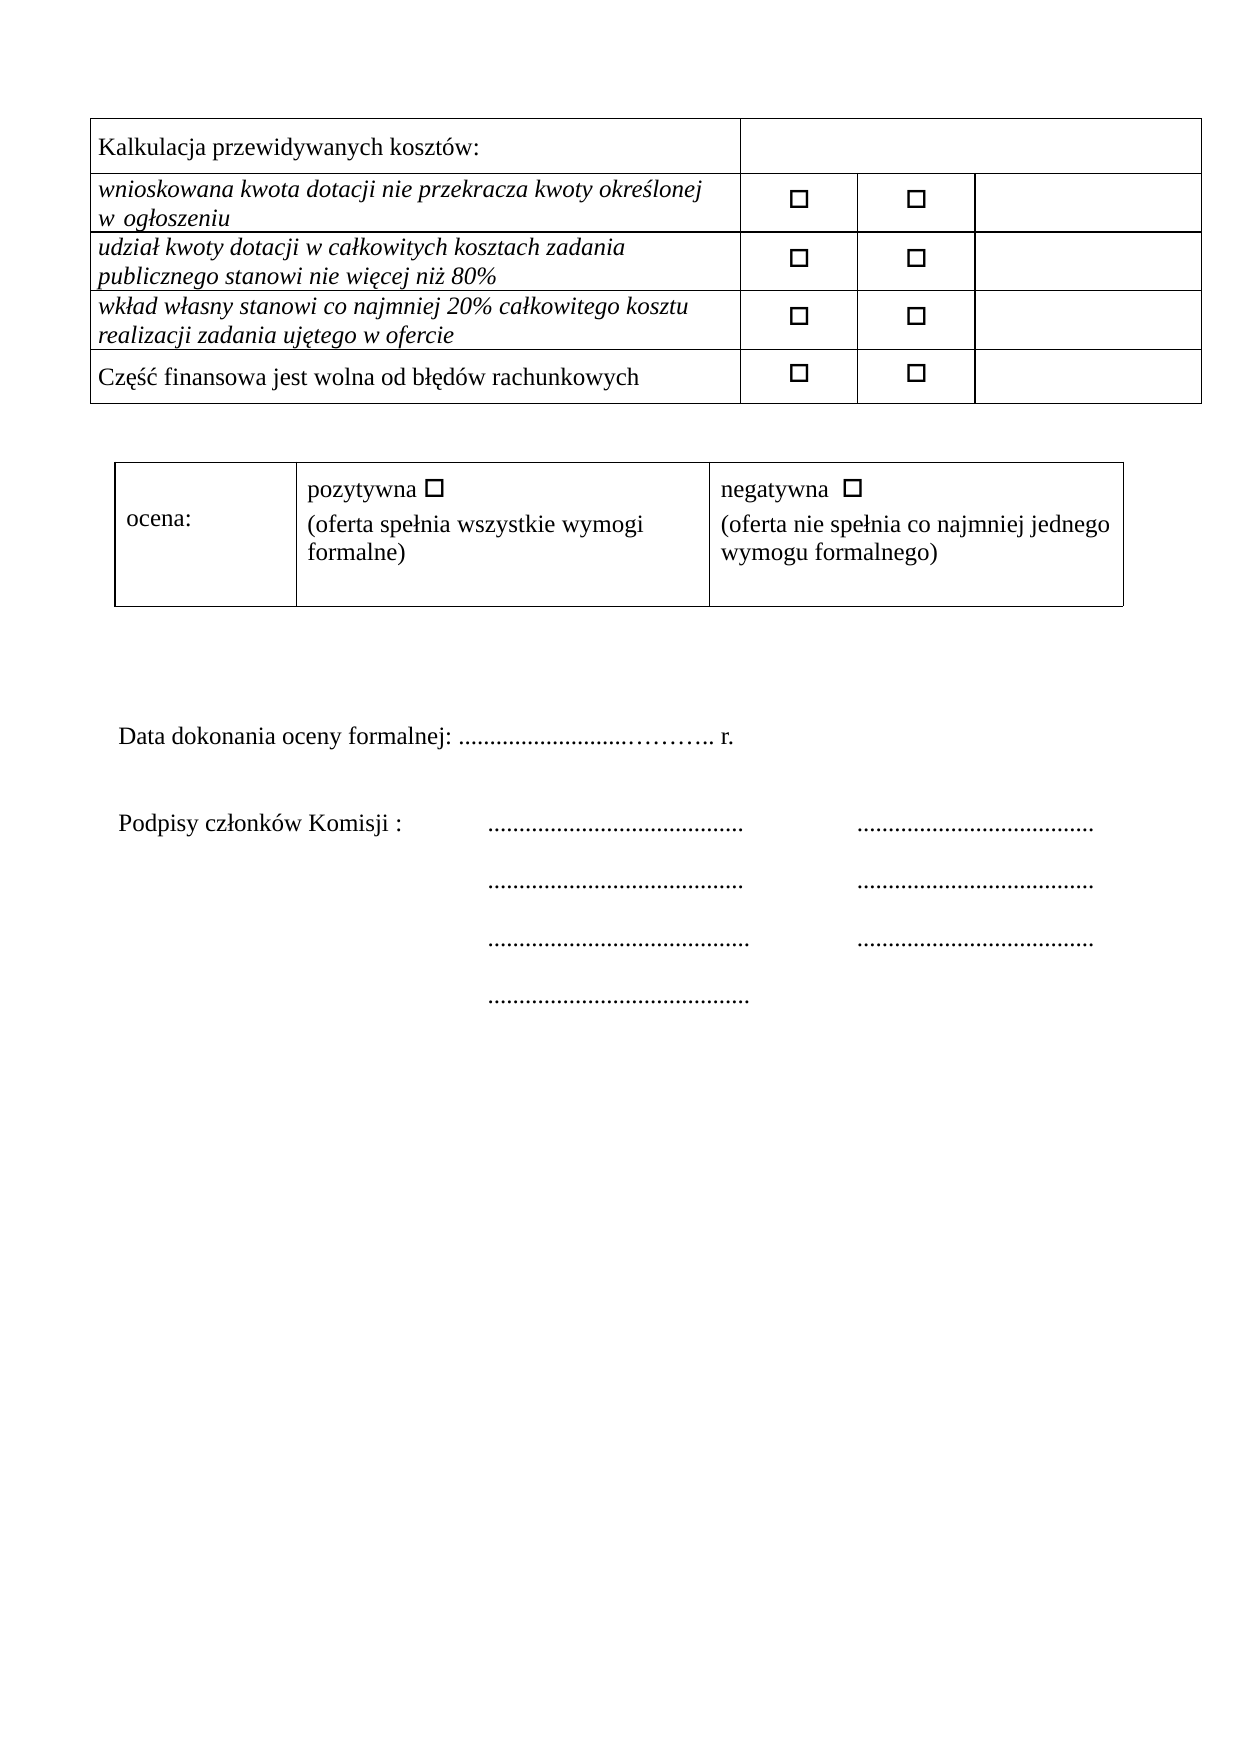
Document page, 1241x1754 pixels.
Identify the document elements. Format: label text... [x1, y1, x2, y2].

table_cell udział kwoty dotacji w całkowitych kosztach zadania publicznego stanowi nie więcej niż 80% [91, 233, 740, 290]
table_header ocena: [116, 463, 296, 606]
table_cell  [858, 350, 974, 403]
table_header pozytywna  (oferta spełnia wszystkie wymogi formalne) [297, 463, 709, 606]
text ......................................... ...................................... [118, 865, 1122, 894]
table_cell  [858, 174, 974, 231]
table_cell [976, 174, 1201, 231]
table_cell [741, 119, 1201, 173]
table_cell Kalkulacja przewidywanych kosztów: [91, 119, 740, 173]
text Data dokonania oceny formalnej: ...........................……….. r. [118, 721, 1122, 750]
table_cell  [741, 291, 857, 348]
table_cell  [741, 174, 857, 231]
table_cell wnioskowana kwota dotacji nie przekracza kwoty określonej w ogłoszeniu [91, 174, 740, 231]
table_cell [976, 291, 1201, 348]
table_cell [976, 233, 1201, 290]
table_cell  [741, 233, 857, 290]
table_cell  [858, 233, 974, 290]
table_cell  [858, 291, 974, 348]
text .......................................... ...................................... [118, 923, 1122, 951]
text Podpisy członków Komisji : ......................................... ...................................... [118, 808, 1122, 836]
table_cell  [741, 350, 857, 403]
text .......................................... [118, 980, 1122, 1009]
table_cell Część finansowa jest wolna od błędów rachunkowych [91, 350, 740, 403]
table_header negatywna  (oferta nie spełnia co najmniej jednego wymogu formalnego) [710, 463, 1123, 606]
table_cell wkład własny stanowi co najmniej 20% całkowitego kosztu realizacji zadania ujętego w ofercie [91, 291, 740, 348]
table_cell [976, 350, 1201, 403]
